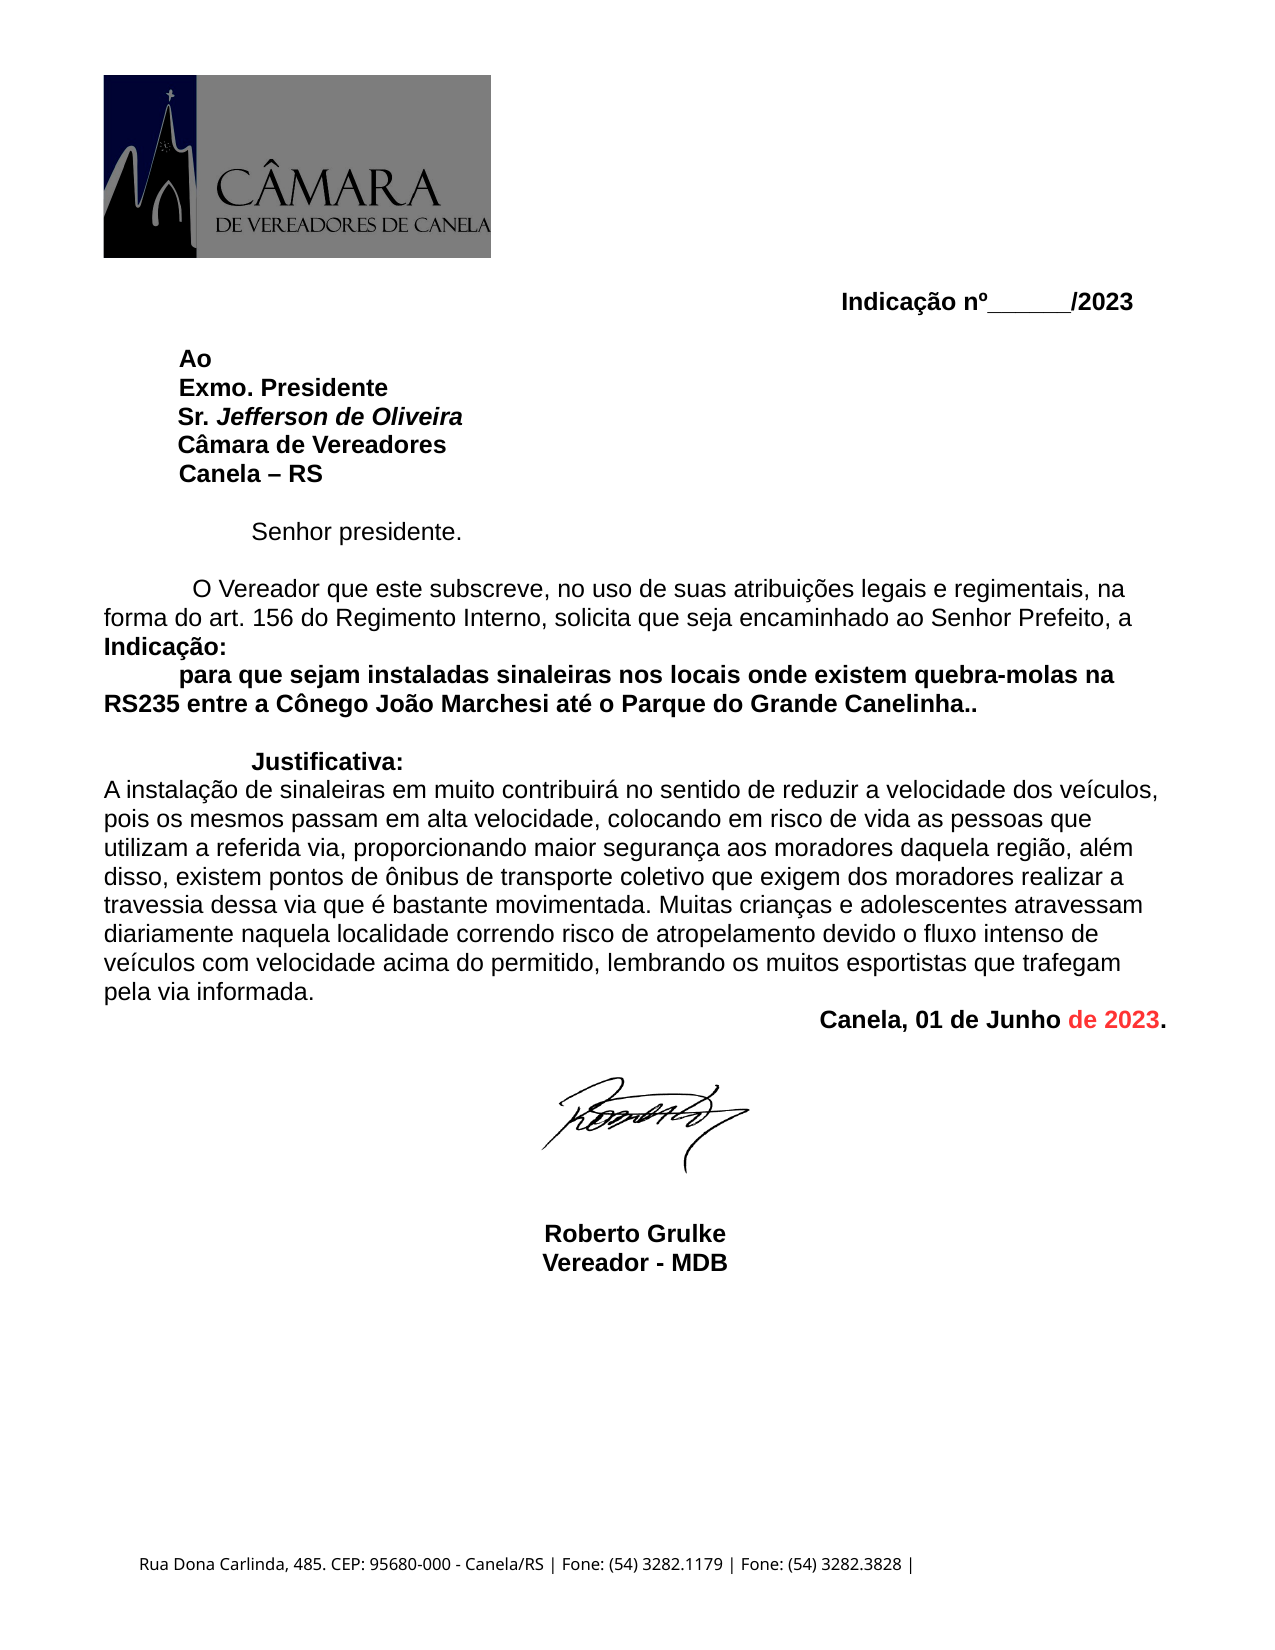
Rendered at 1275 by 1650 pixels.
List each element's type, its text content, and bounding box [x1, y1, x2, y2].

picture [508, 1052, 778, 1199]
text Canela – RS [103, 459, 1167, 488]
text A instalação de sinaleiras em muito contribuirá no sentido de reduzir a velocidade dos veículos, pois os mesmos passam em alta velocidade, colocando em risco de vida as pessoas que utilizam a referida via, proporcionando maior segurança aos moradores daquela região, além disso, existem pontos de ônibus de transporte coletivo que exigem dos moradores realizar a travessia dessa via que é bastante movimentada. Muitas crianças e adolescentes atravessam diariamente naquela localidade correndo risco de atropelamento devido o fluxo intenso de veículos com velocidade acima do permitido, lembrando os muitos esportistas que trafegam pela via informada. [103, 775, 1167, 1005]
text Canela, 01 de Junho de 2023. [103, 1005, 1167, 1034]
text Vereador - MDB [103, 1248, 1167, 1277]
text Senhor presidente. [103, 517, 1167, 545]
text Roberto Grulke [103, 1219, 1167, 1248]
text para que sejam instaladas sinaleiras nos locais onde existem quebra-molas na RS235 entre a Cônego João Marchesi até o Parque do Grande Canelinha.. [103, 660, 1165, 718]
text Exmo. Presidente [103, 373, 1167, 402]
text Câmara de Vereadores [103, 430, 1167, 459]
text Ao [103, 344, 1167, 373]
text Justificativa: [103, 747, 1167, 775]
text Sr. Jefferson de Oliveira [103, 402, 1167, 430]
text O Vereador que este subscreve, no uso de suas atribuições legais e regimentais, na forma do art. 156 do Regimento Interno, solicita que seja encaminhado ao Senhor Prefeito, a Indicação: [103, 574, 1165, 660]
text Indicação nº______/2023 [103, 287, 1167, 315]
